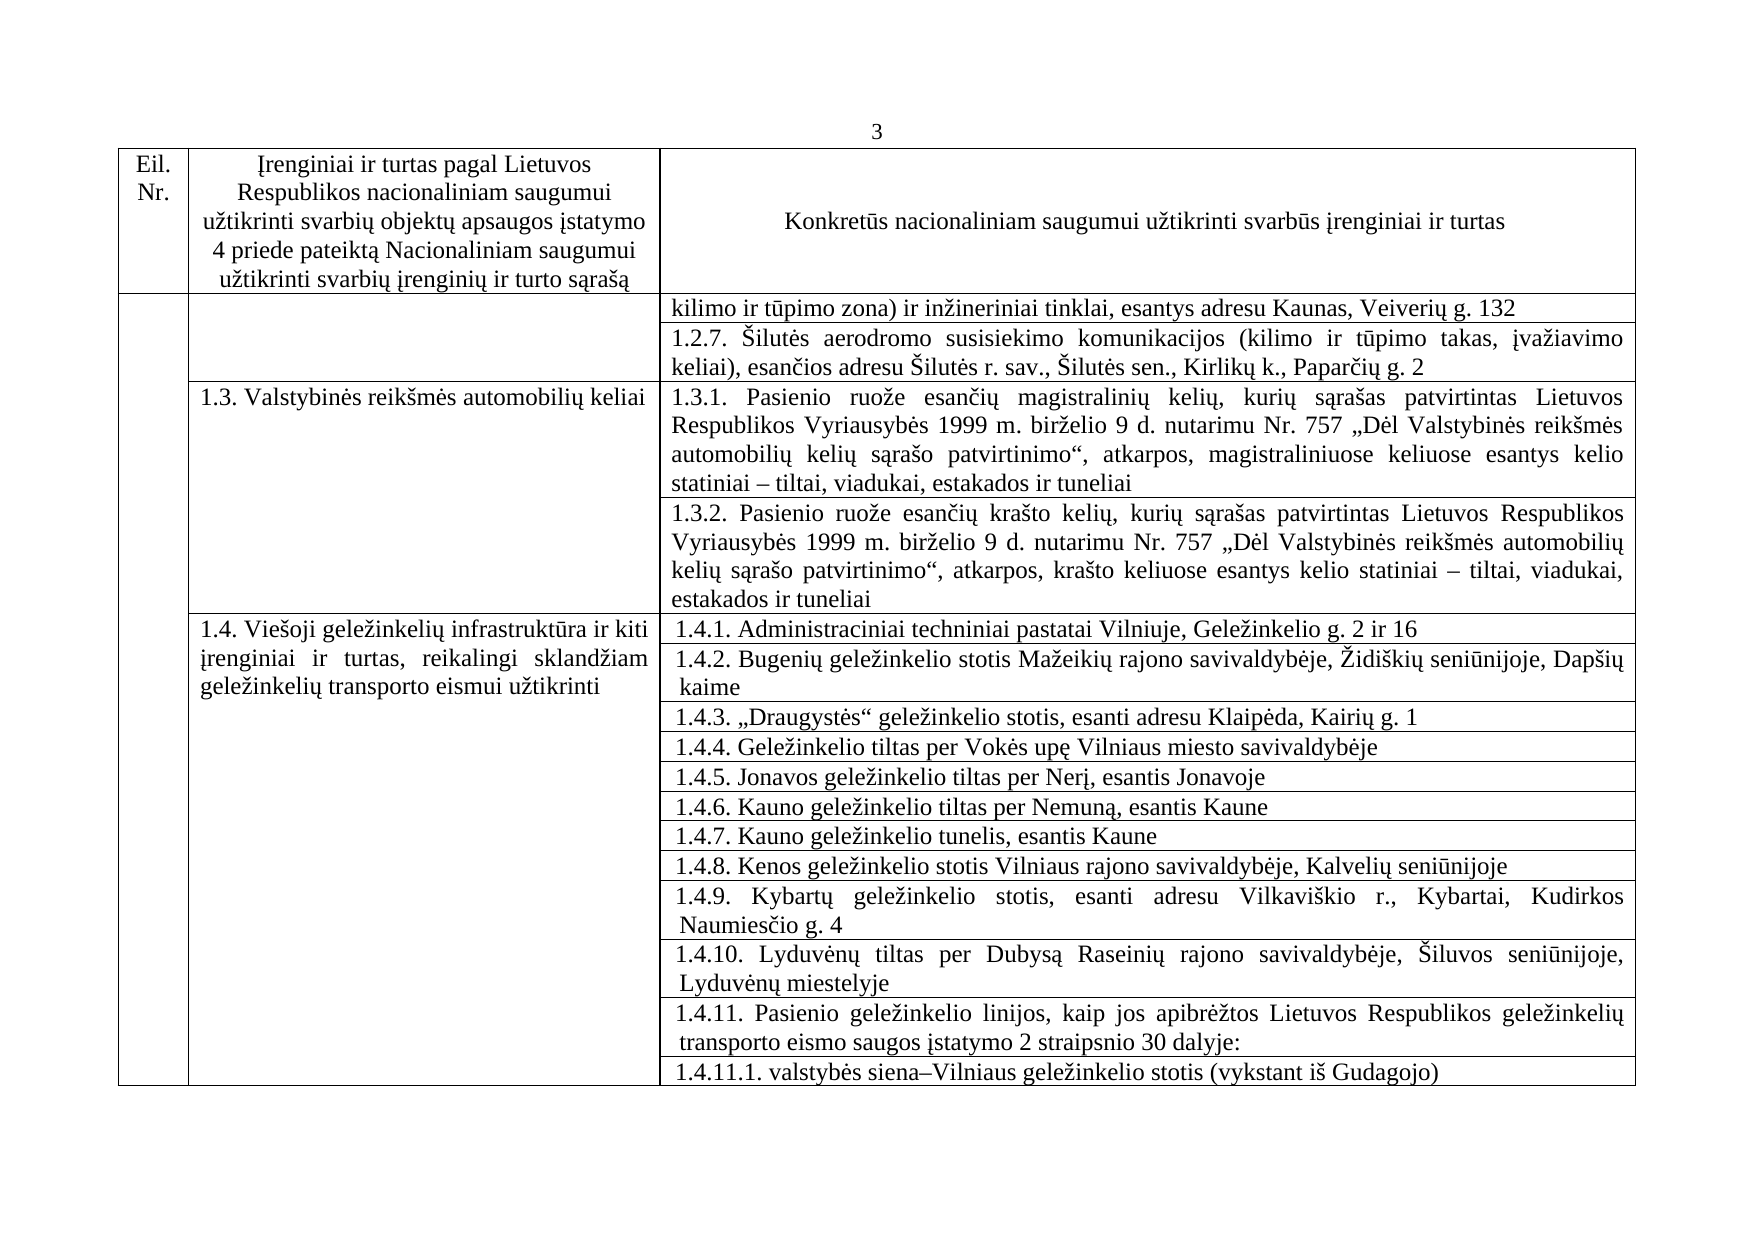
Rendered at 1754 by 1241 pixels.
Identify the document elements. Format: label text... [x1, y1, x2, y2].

table_cell [119, 294, 188, 1085]
table_cell 1.2.7. Šilutės aerodromo susisiekimo komunikacijos (kilimo ir tūpimo takas, įvažiavimo keliai), esančios adresu Šilutės r. sav., Šilutės sen., Kirlikų k., Paparčių g. 2 [661, 323, 1635, 381]
table_cell 1.4.6. Kauno geležinkelio tiltas per Nemuną, esantis Kaune [661, 792, 1635, 820]
table_cell 1.4.9. Kybartų geležinkelio stotis, esanti adresu Vilkaviškio r., Kybartai, Kudirkos Naumiesčio g. 4 [661, 881, 1635, 938]
table_cell 1.4.10. Lyduvėnų tiltas per Dubysą Raseinių rajono savivaldybėje, Šiluvos seniūnijoje, Lyduvėnų miestelyje [661, 940, 1635, 997]
table_header Konkretūs nacionaliniam saugumui užtikrinti svarbūs įrenginiai ir turtas [661, 149, 1635, 292]
table_cell 1.3.1. Pasienio ruože esančių magistralinių kelių, kurių sąrašas patvirtintas Lietuvos Respublikos Vyriausybės 1999 m. birželio 9 d. nutarimu Nr. 757 „Dėl Valstybinės reikšmės automobilių kelių sąrašo patvirtinimo“, atkarpos, magistraliniuose keliuose esantys kelio statiniai – tiltai, viadukai, estakados ir tuneliai [661, 382, 1635, 497]
table_cell 1.4.1. Administraciniai techniniai pastatai Vilniuje, Geležinkelio g. 2 ir 16 [661, 614, 1635, 643]
table_header Eil. Nr. [119, 149, 188, 292]
table_cell 1.4.11.1. valstybės siena–Vilniaus geležinkelio stotis (vykstant iš Gudagojo) [661, 1057, 1635, 1085]
table_cell 1.4.4. Geležinkelio tiltas per Vokės upę Vilniaus miesto savivaldybėje [661, 732, 1635, 761]
table_cell kilimo ir tūpimo zona) ir inžineriniai tinklai, esantys adresu Kaunas, Veiverių g. 132 [661, 294, 1635, 322]
table_cell 1.4.3. „Draugystės“ geležinkelio stotis, esanti adresu Klaipėda, Kairių g. 1 [661, 702, 1635, 731]
table_cell 1.4.8. Kenos geležinkelio stotis Vilniaus rajono savivaldybėje, Kalvelių seniūnijoje [661, 851, 1635, 880]
table_cell 1.3.2. Pasienio ruože esančių krašto kelių, kurių sąrašas patvirtintas Lietuvos Respublikos Vyriausybės 1999 m. birželio 9 d. nutarimu Nr. 757 „Dėl Valstybinės reikšmės automobilių kelių sąrašo patvirtinimo“, atkarpos, krašto keliuose esantys kelio statiniai – tiltai, viadukai, estakados ir tuneliai [661, 498, 1635, 613]
table_cell 1.4.2. Bugenių geležinkelio stotis Mažeikių rajono savivaldybėje, Židiškių seniūnijoje, Dapšių kaime [661, 644, 1635, 701]
table_cell 1.4.5. Jonavos geležinkelio tiltas per Nerį, esantis Jonavoje [661, 762, 1635, 791]
table_cell 1.4.7. Kauno geležinkelio tunelis, esantis Kaune [661, 821, 1635, 850]
table_cell [189, 294, 659, 381]
table_cell 1.4. Viešoji geležinkelių infrastruktūra ir kiti įrenginiai ir turtas, reikalingi sklandžiam geležinkelių transporto eismui užtikrinti [189, 614, 659, 1085]
table_header Įrenginiai ir turtas pagal Lietuvos Respublikos nacionaliniam saugumui užtikrinti svarbių objektų apsaugos įstatymo 4 priede pateiktą Nacionaliniam saugumui užtikrinti svarbių įrenginių ir turto sąrašą [189, 149, 659, 292]
table_cell 1.4.11. Pasienio geležinkelio linijos, kaip jos apibrėžtos Lietuvos Respublikos geležinkelių transporto eismo saugos įstatymo 2 straipsnio 30 dalyje: [661, 998, 1635, 1056]
table_cell 1.3. Valstybinės reikšmės automobilių keliai [189, 382, 659, 613]
